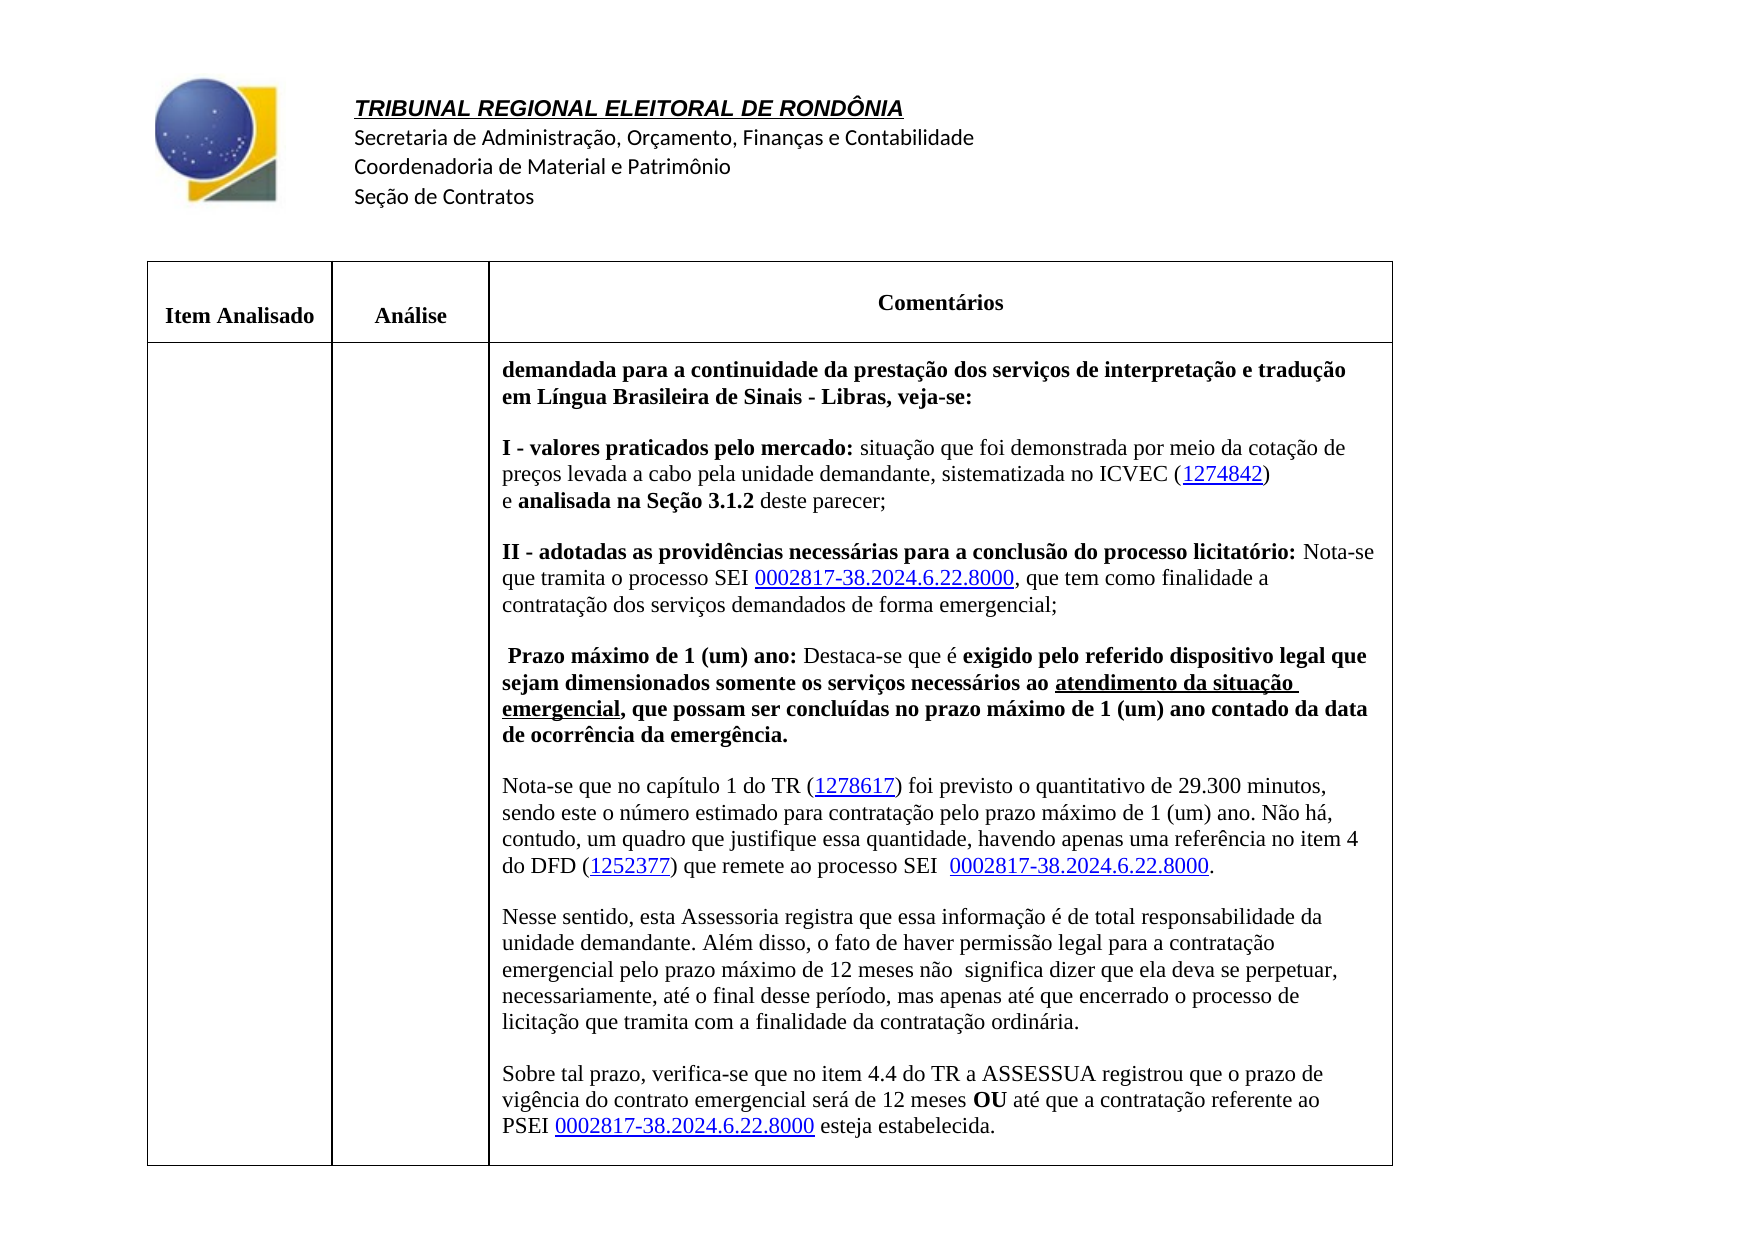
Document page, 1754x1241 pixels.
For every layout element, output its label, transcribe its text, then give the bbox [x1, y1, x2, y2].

table_header Comentários [490, 262, 1392, 342]
table_cell [333, 343, 488, 1165]
table_header Análise [333, 262, 488, 342]
table_cell demandada para a continuidade da prestação dos serviços de interpretação e tradução em Língua Brasileira de Sinais - Libras, veja-se: I - valores praticados pelo mercado: situação que foi demonstrada por meio da cotação de preços levada a cabo pela unidade demandante, sistematizada no ICVEC (1274842) e analisada na Seção 3.1.2 deste parecer; II - adotadas as providências necessárias para a conclusão do processo licitatório: Nota-se que tramita o processo SEI 0002817-38.2024.6.22.8000, que tem como finalidade a contratação dos serviços demandados de forma emergencial; Prazo máximo de 1 (um) ano: Destaca-se que é exigido pelo referido dispositivo legal que sejam dimensionados somente os serviços necessários ao atendimento da situação emergencial, que possam ser concluídas no prazo máximo de 1 (um) ano contado da data de ocorrência da emergência. Nota-se que no capítulo 1 do TR (1278617) foi previsto o quantitativo de 29.300 minutos, sendo este o número estimado para contratação pelo prazo máximo de 1 (um) ano. Não há, contudo, um quadro que justifique essa quantidade, havendo apenas uma referência no item 4 do DFD (1252377) que remete ao processo SEI 0002817-38.2024.6.22.8000. Nesse sentido, esta Assessoria registra que essa informação é de total responsabilidade da unidade demandante. Além disso, o fato de haver permissão legal para a contratação emergencial pelo prazo máximo de 12 meses não significa dizer que ela deva se perpetuar, necessariamente, até o final desse período, mas apenas até que encerrado o processo de licitação que tramita com a finalidade da contratação ordinária. Sobre tal prazo, verifica-se que no item 4.4 do TR a ASSESSUA registrou que o prazo de vigência do contrato emergencial será de 12 meses OU até que a contratação referente ao PSEI 0002817-38.2024.6.22.8000 esteja estabelecida. [490, 343, 1392, 1165]
table_header Item Analisado [148, 262, 331, 342]
table_cell [148, 343, 331, 1165]
